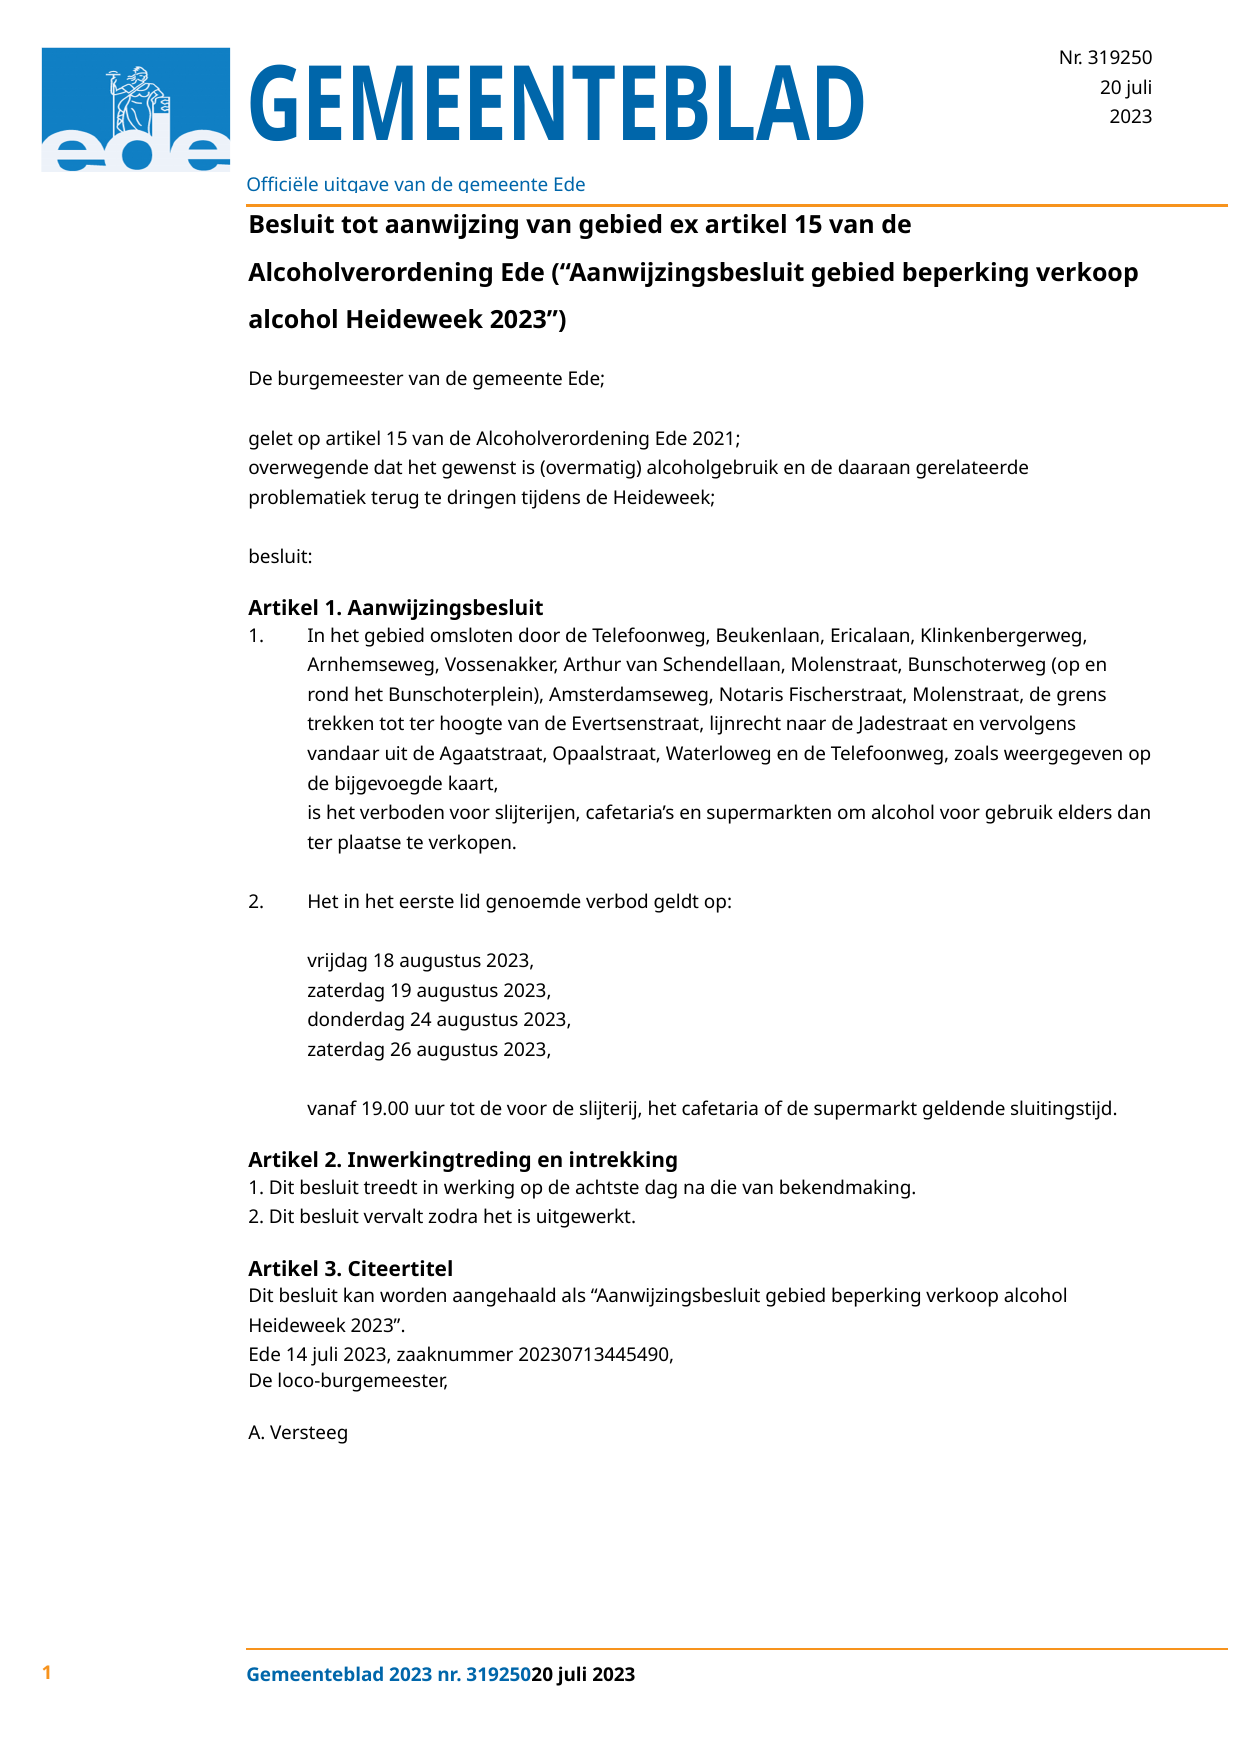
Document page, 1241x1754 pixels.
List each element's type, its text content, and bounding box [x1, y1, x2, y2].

text Dit besluit kan worden aangehaald als “Aanwijzingsbesluit gebied beperking verkoop alcohol Heideweek 2023”. [248, 1282, 1152, 1338]
text Artikel 3. Citeertitel [248, 1254, 1152, 1282]
text A. Versteeg [248, 1419, 1152, 1444]
text 2. Dit besluit vervalt zodra het is uitgewerkt. [248, 1204, 1152, 1229]
text Artikel 1. Aanwijzingsbesluit [248, 593, 1152, 622]
text Besluit tot aanwijzing van gebied ex artikel 15 van de Alcoholverordening Ede (“Aanwijzingsbesluit gebied beperking verkoop alcohol Heideweek 2023”) [248, 207, 1152, 336]
list zaterdag 26 augustus 2023, [248, 1036, 1152, 1062]
list In het gebied omsloten door de Telefoonweg, Beukenlaan, Ericalaan, Klinkenbergerweg, Arnhemseweg, Vossenakker, Arthur van Schendellaan, Molenstraat, Bunschoterweg (op en rond het Bunschoterplein), Amsterdamseweg, Notaris Fischerstraat, Molenstraat, de grens trekken tot ter hoogte van de Evertsenstraat, lijnrecht naar de Jadestraat en vervolgens vandaar uit de Agaatstraat, Opaalstraat, Waterloweg en de Telefoonweg, zoals weergegeven op de bijgevoegde kaart, [248, 622, 1152, 796]
text besluit: [248, 543, 1152, 569]
text 1. Dit besluit treedt in werking op de achtste dag na die van bekendmaking. [248, 1174, 1152, 1200]
list Het in het eerste lid genoemde verbod geldt op: [248, 888, 1152, 914]
list vanaf 19.00 uur tot de voor de slijterij, het cafetaria of de supermarkt geldende sluitingstijd. [248, 1095, 1152, 1121]
list zaterdag 19 augustus 2023, [248, 977, 1152, 1003]
text Ede 14 juli 2023, zaaknummer 20230713445490, [248, 1342, 1152, 1367]
list vrijdag 18 augustus 2023, [248, 947, 1152, 973]
text overwegende dat het gewenst is (overmatig) alcoholgebruik en de daaraan gerelateerde problematiek terug te dringen tijdens de Heideweek; [248, 454, 1152, 509]
text De burgemeester van de gemeente Ede; [248, 366, 1152, 391]
text De loco-burgemeester, [248, 1367, 1152, 1393]
text Artikel 2. Inwerkingtreding en intrekking [248, 1146, 1152, 1174]
list donderdag 24 augustus 2023, [248, 1006, 1152, 1032]
picture [41, 47, 231, 172]
text gelet op artikel 15 van de Alcoholverordening Ede 2021; [248, 425, 1152, 450]
list is het verboden voor slijterijen, cafetaria’s en supermarkten om alcohol voor gebruik elders dan ter plaatse te verkopen. [248, 799, 1152, 855]
